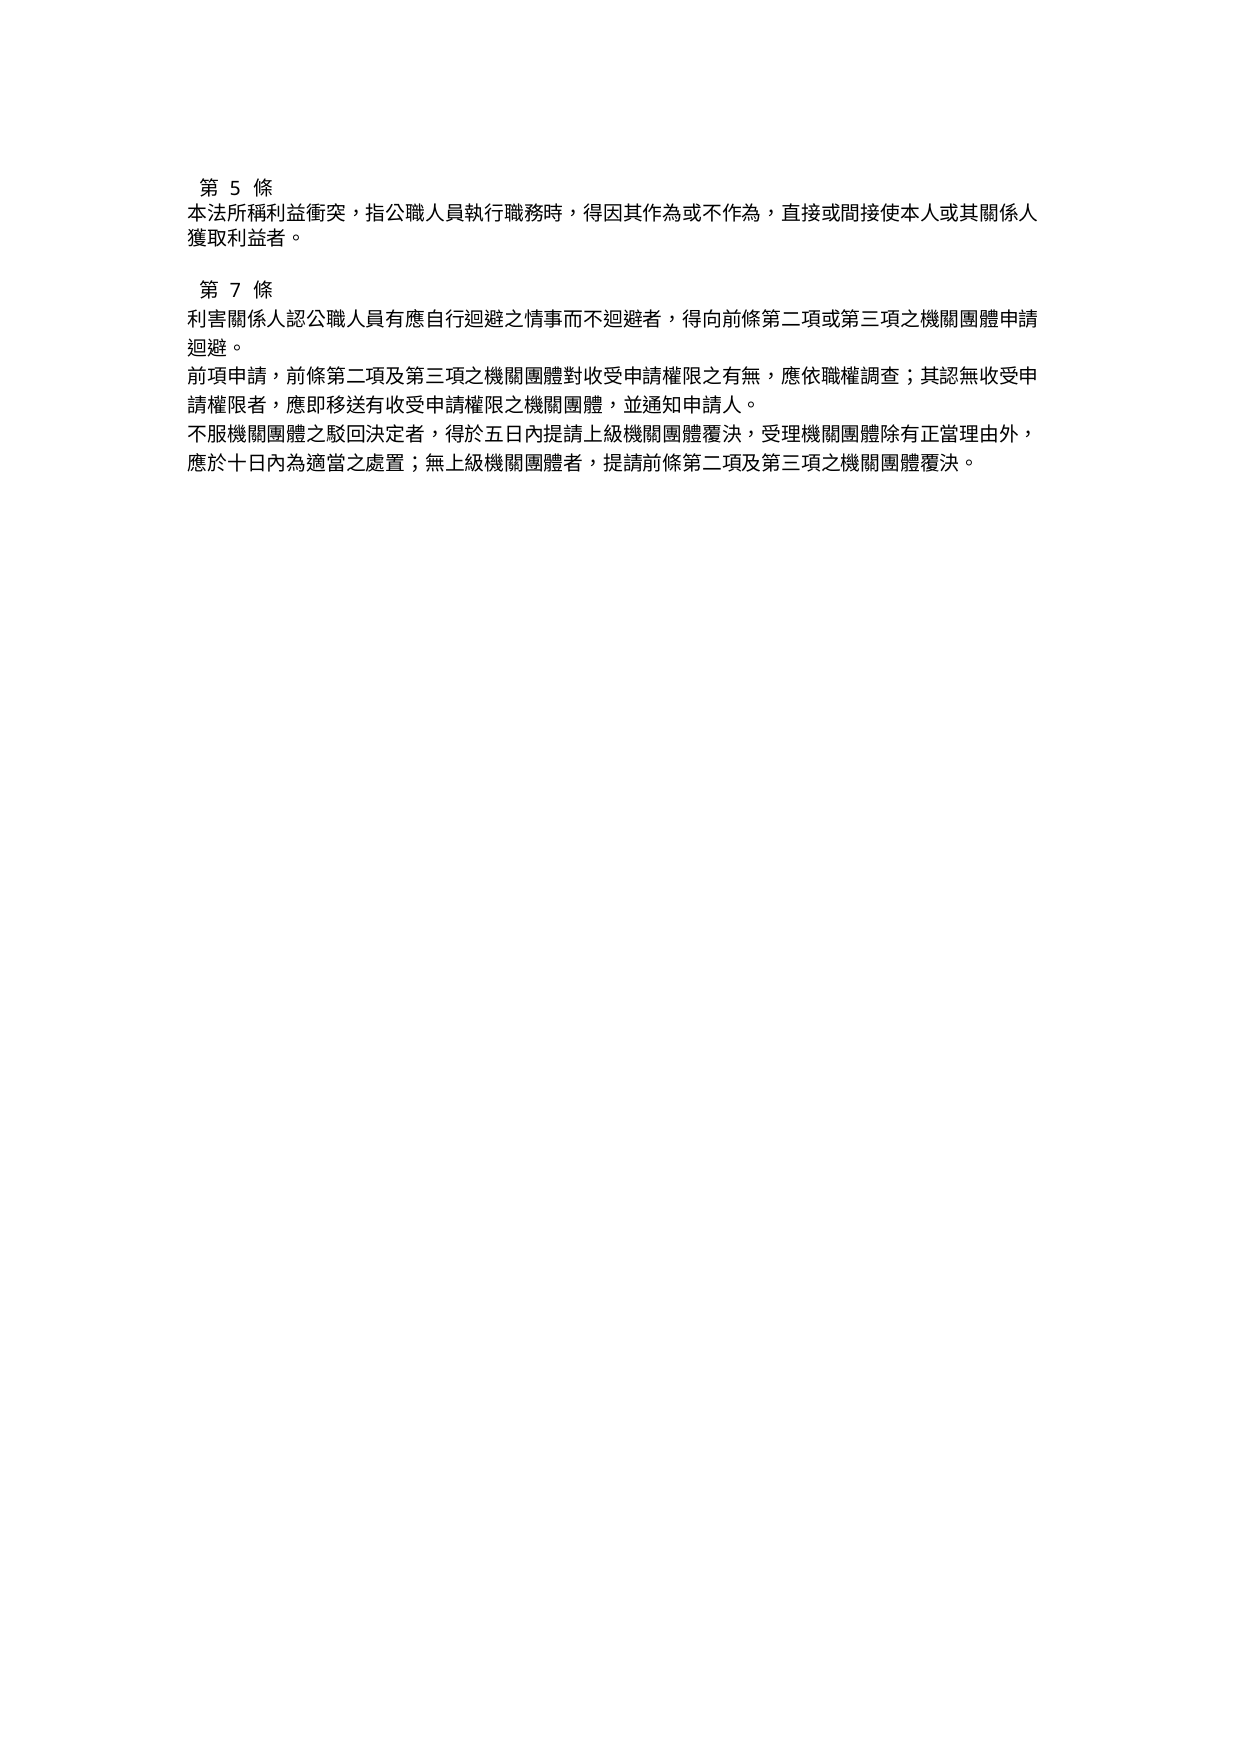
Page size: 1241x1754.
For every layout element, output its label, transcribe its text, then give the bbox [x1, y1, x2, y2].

text 利害關係人認公職人員有應自行迴避之情事而不迴避者，得向前條第二項或第三項之機關團體申請迴避。 [187, 304, 1053, 361]
text 不服機關團體之駁回決定者，得於五日內提請上級機關團體覆決，受理機關團體除有正當理由外，應於十日內為適當之處置；無上級機關團體者，提請前條第二項及第三項之機關團體覆決。 [187, 418, 1053, 476]
text 本法所稱利益衝突，指公職人員執行職務時，得因其作為或不作為，直接或間接使本人或其關係人獲取利益者。 [187, 200, 1053, 250]
text 第 7 條 [187, 275, 1053, 304]
text 第 5 條 [187, 175, 1053, 200]
text 前項申請，前條第二項及第三項之機關團體對收受申請權限之有無，應依職權調查；其認無收受申請權限者，應即移送有收受申請權限之機關團體，並通知申請人。 [187, 361, 1053, 418]
